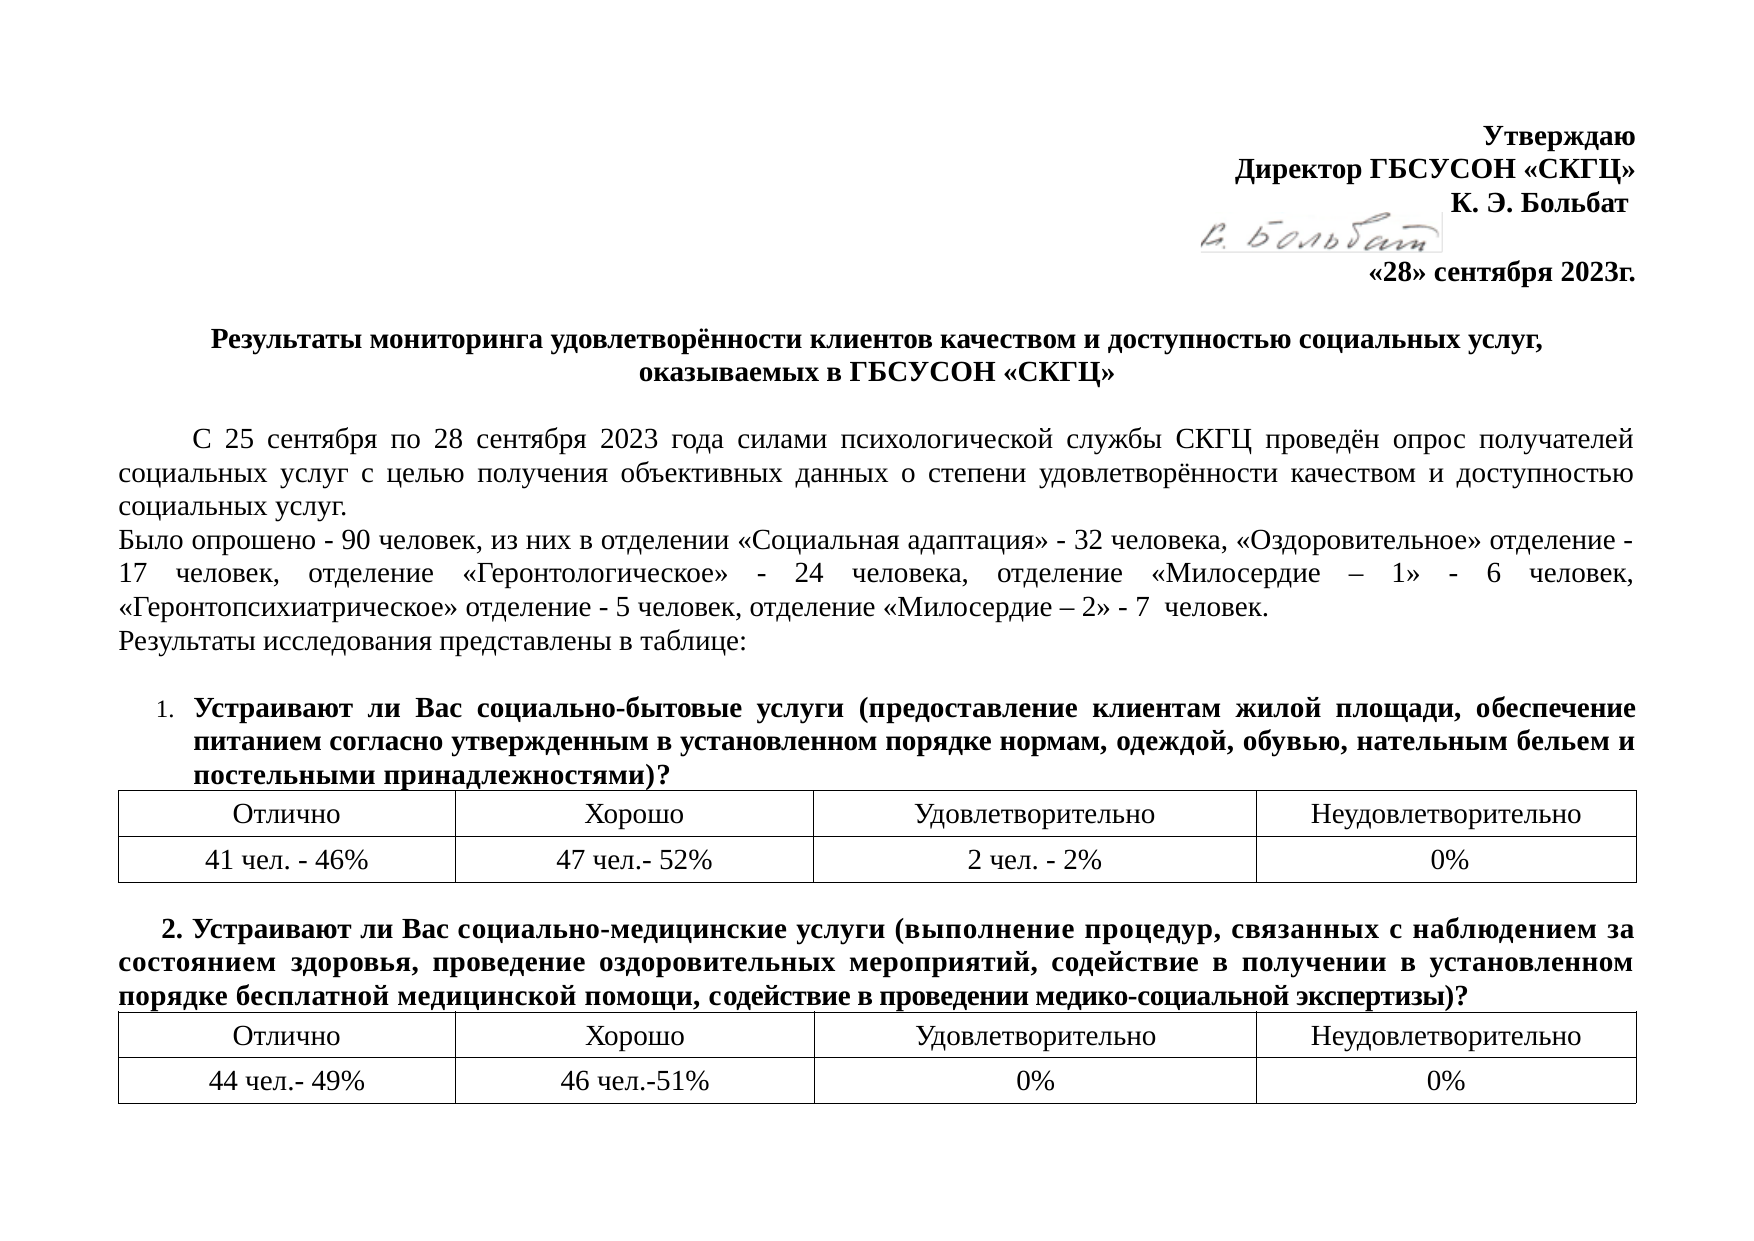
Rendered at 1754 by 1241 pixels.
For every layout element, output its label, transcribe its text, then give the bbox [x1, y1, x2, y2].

table_header Отлично [119, 791, 455, 836]
table_header Неудовлетворительно [1257, 1013, 1636, 1057]
text Директор ГБСУСОН «СКГЦ» [118, 152, 1636, 185]
table_header Неудовлетворительно [1257, 791, 1636, 836]
table_header Хорошо [456, 791, 813, 836]
text 2. Устраивают ли Вас социально-медицинские услуги (выполнение процедур, связанных с наблюдением за состоянием здоровья, проведение оздоровительных мероприятий, содействие в получении в установленном порядке бесплатной медицинской помощи, содействие в проведении медико-социальной экспертизы)? [118, 911, 1636, 1011]
table_cell 0% [1257, 1058, 1636, 1102]
table_cell 0% [1257, 837, 1636, 881]
table_cell 44 чел.- 49% [119, 1058, 455, 1102]
table_header Отлично [119, 1013, 455, 1057]
table_cell 0% [815, 1058, 1256, 1102]
list Устраивают ли Вас социально-бытовые услуги (предоставление клиентам жилой площади, обеспечение питанием согласно утвержденным в установленном порядке нормам, одеждой, обувью, нательным бельем и постельными принадлежностями)? [156, 690, 1636, 790]
text Утверждаю [118, 118, 1636, 152]
text С 25 сентября по 28 сентября 2023 года силами психологической службы СКГЦ проведён опрос получателей социальных услуг с целью получения объективных данных о степени удовлетворённости качеством и доступностью социальных услуг. [118, 421, 1636, 522]
text «28» сентября 2023г. [118, 254, 1636, 287]
table_cell 2 чел. - 2% [814, 837, 1256, 881]
table_cell 41 чел. - 46% [119, 837, 455, 881]
table_header Хорошо [456, 1013, 814, 1057]
table_cell 46 чел.-51% [456, 1058, 814, 1102]
table_header Удовлетворительно [814, 791, 1256, 836]
text Результаты мониторинга удовлетворённости клиентов качеством и доступностью социальных услуг, оказываемых в ГБСУСОН «СКГЦ» [118, 321, 1636, 388]
text К. Э. Больбат [118, 185, 1636, 254]
text Было опрошено - 90 человек, из них в отделении «Социальная адаптация» - 32 человека, «Оздоровительное» отделение - 17 человек, отделение «Геронтологическое» - 24 человека, отделение «Милосердие – 1» - 6 человек, «Геронтопсихиатрическое» отделение - 5 человек, отделение «Милосердие – 2» - 7 человек. [118, 522, 1636, 623]
table_header Удовлетворительно [815, 1013, 1256, 1057]
text Результаты исследования представлены в таблице: [118, 623, 1636, 656]
table_cell 47 чел.- 52% [456, 837, 813, 881]
